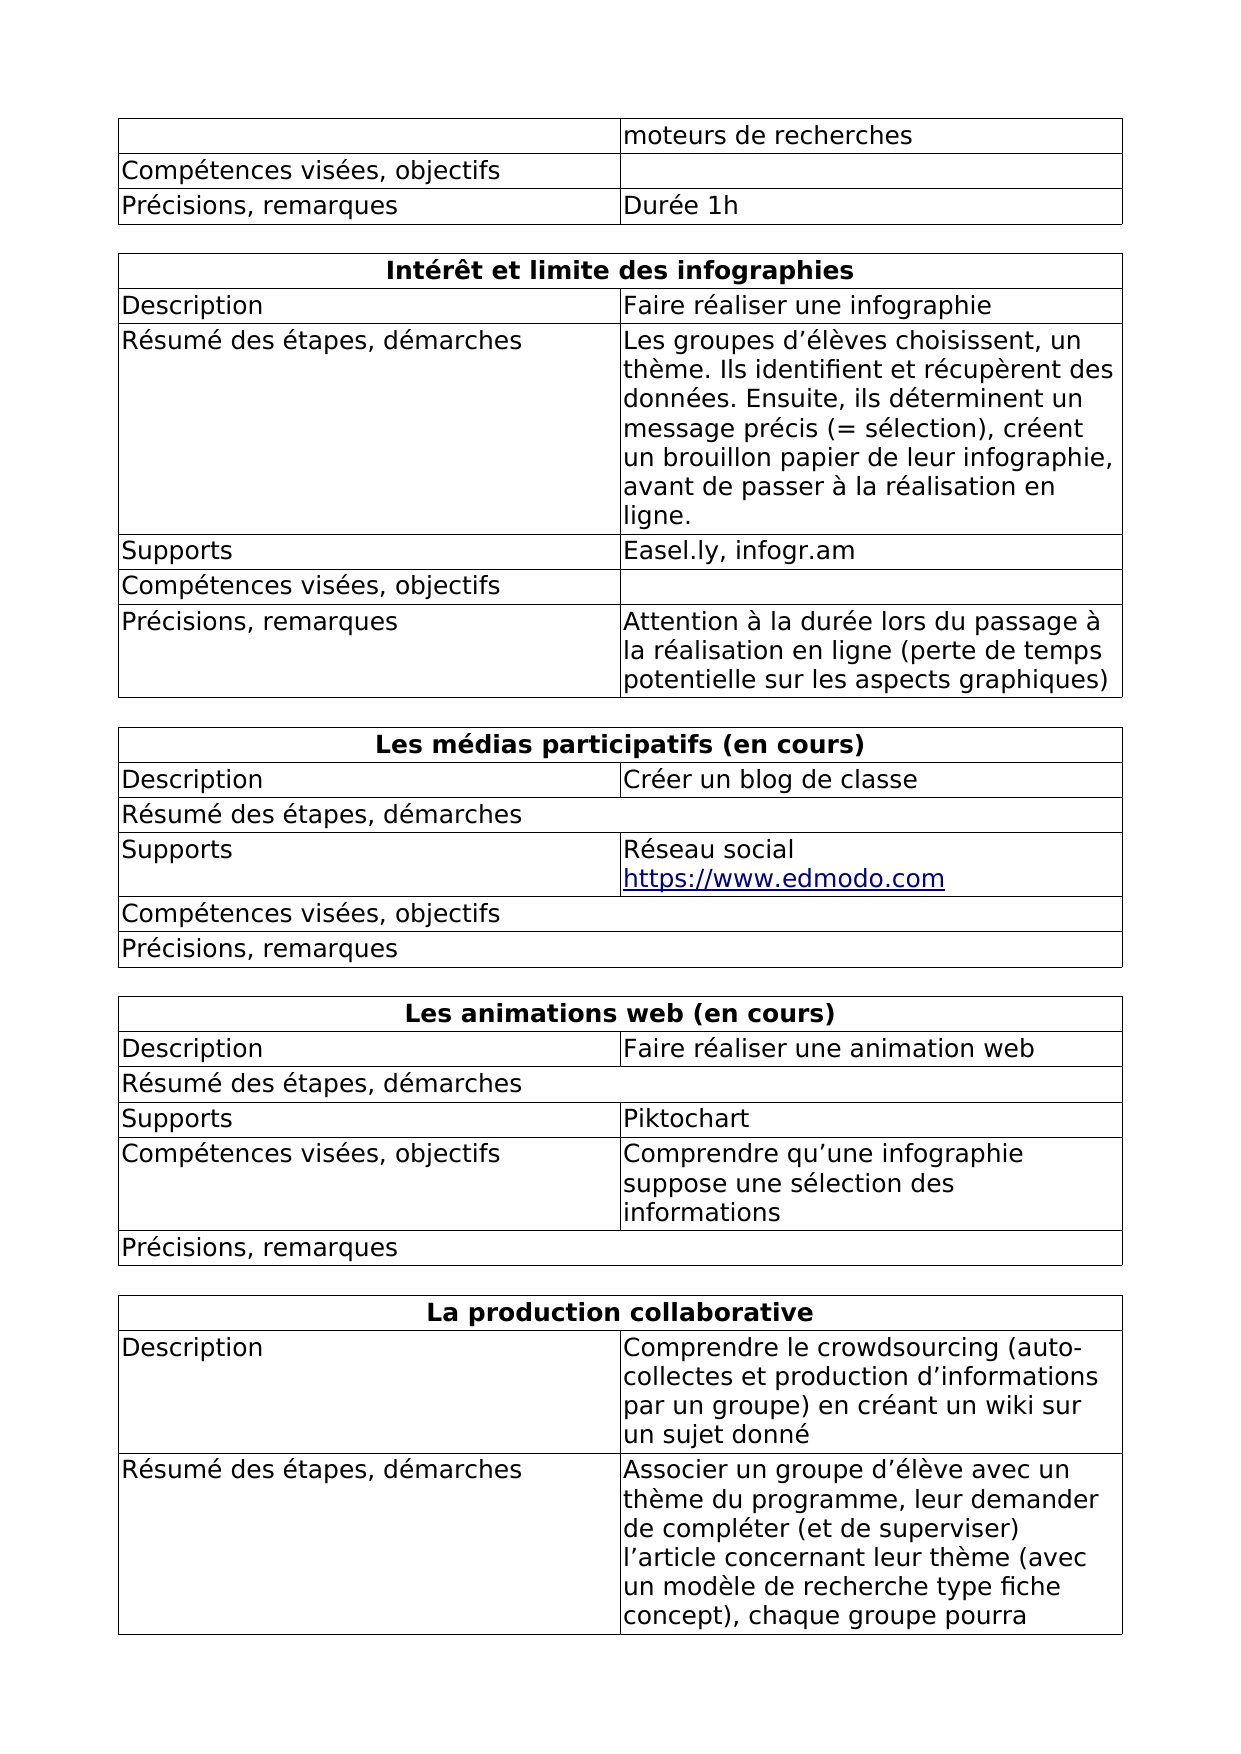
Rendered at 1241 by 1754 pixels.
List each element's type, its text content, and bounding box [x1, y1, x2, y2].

table_cell Comprendre le crowdsourcing (auto-collectes et production d’informations par un groupe) en créant un wiki sur un sujet donné [621, 1331, 1122, 1453]
table_cell Compétences visées, objectifs [119, 154, 620, 188]
table_header Intérêt et limite des infographies [119, 254, 1122, 288]
table_cell Compétences visées, objectifs [119, 570, 620, 604]
table_cell Faire réaliser une infographie [621, 289, 1122, 323]
table_cell Easel.ly, infogr.am [621, 535, 1122, 568]
table_cell Compétences visées, objectifs [119, 897, 1122, 931]
table_header Les animations web (en cours) [119, 997, 1122, 1031]
table_cell moteurs de recherches [621, 119, 1122, 153]
table_cell Résumé des étapes, démarches [119, 1454, 620, 1633]
table_cell Supports [119, 1103, 620, 1137]
table_cell Durée 1h [621, 189, 1122, 223]
table_cell Piktochart [621, 1103, 1122, 1137]
table_header Les médias participatifs (en cours) [119, 728, 1122, 762]
table_cell Résumé des étapes, démarches [119, 1067, 1122, 1102]
table_cell Description [119, 763, 620, 797]
table_cell Description [119, 1331, 620, 1453]
table_cell Compétences visées, objectifs [119, 1138, 620, 1230]
table_cell Réseau social https://www.edmodo.com [621, 833, 1122, 896]
table_cell Description [119, 289, 620, 323]
table_cell [119, 119, 620, 153]
table_cell Description [119, 1032, 620, 1066]
table_cell [621, 154, 1122, 188]
table_cell Précisions, remarques [119, 932, 1122, 967]
table_cell Résumé des étapes, démarches [119, 324, 620, 533]
table_cell Associer un groupe d’élève avec un thème du programme, leur demander de compléter (et de superviser) l’article concernant leur thème (avec un modèle de recherche type fiche concept), chaque groupe pourra [621, 1454, 1122, 1633]
table_cell Comprendre qu’une infographie suppose une sélection des informations [621, 1138, 1122, 1230]
table_cell Les groupes d’élèves choisissent, un thème. Ils identifient et récupèrent des données. Ensuite, ils déterminent un message précis (= sélection), créent un brouillon papier de leur infographie, avant de passer à la réalisation en ligne. [621, 324, 1122, 533]
table_cell Créer un blog de classe [621, 763, 1122, 797]
table_cell Précisions, remarques [119, 189, 620, 223]
table_cell Attention à la durée lors du passage à la réalisation en ligne (perte de temps potentielle sur les aspects graphiques) [621, 605, 1122, 697]
table_cell Résumé des étapes, démarches [119, 798, 1122, 832]
table_cell Faire réaliser une animation web [621, 1032, 1122, 1066]
table_header La production collaborative [119, 1296, 1122, 1330]
table_cell Supports [119, 833, 620, 896]
table_cell [621, 570, 1122, 604]
table_cell Supports [119, 535, 620, 568]
table_cell Précisions, remarques [119, 1231, 1122, 1265]
table_cell Précisions, remarques [119, 605, 620, 697]
